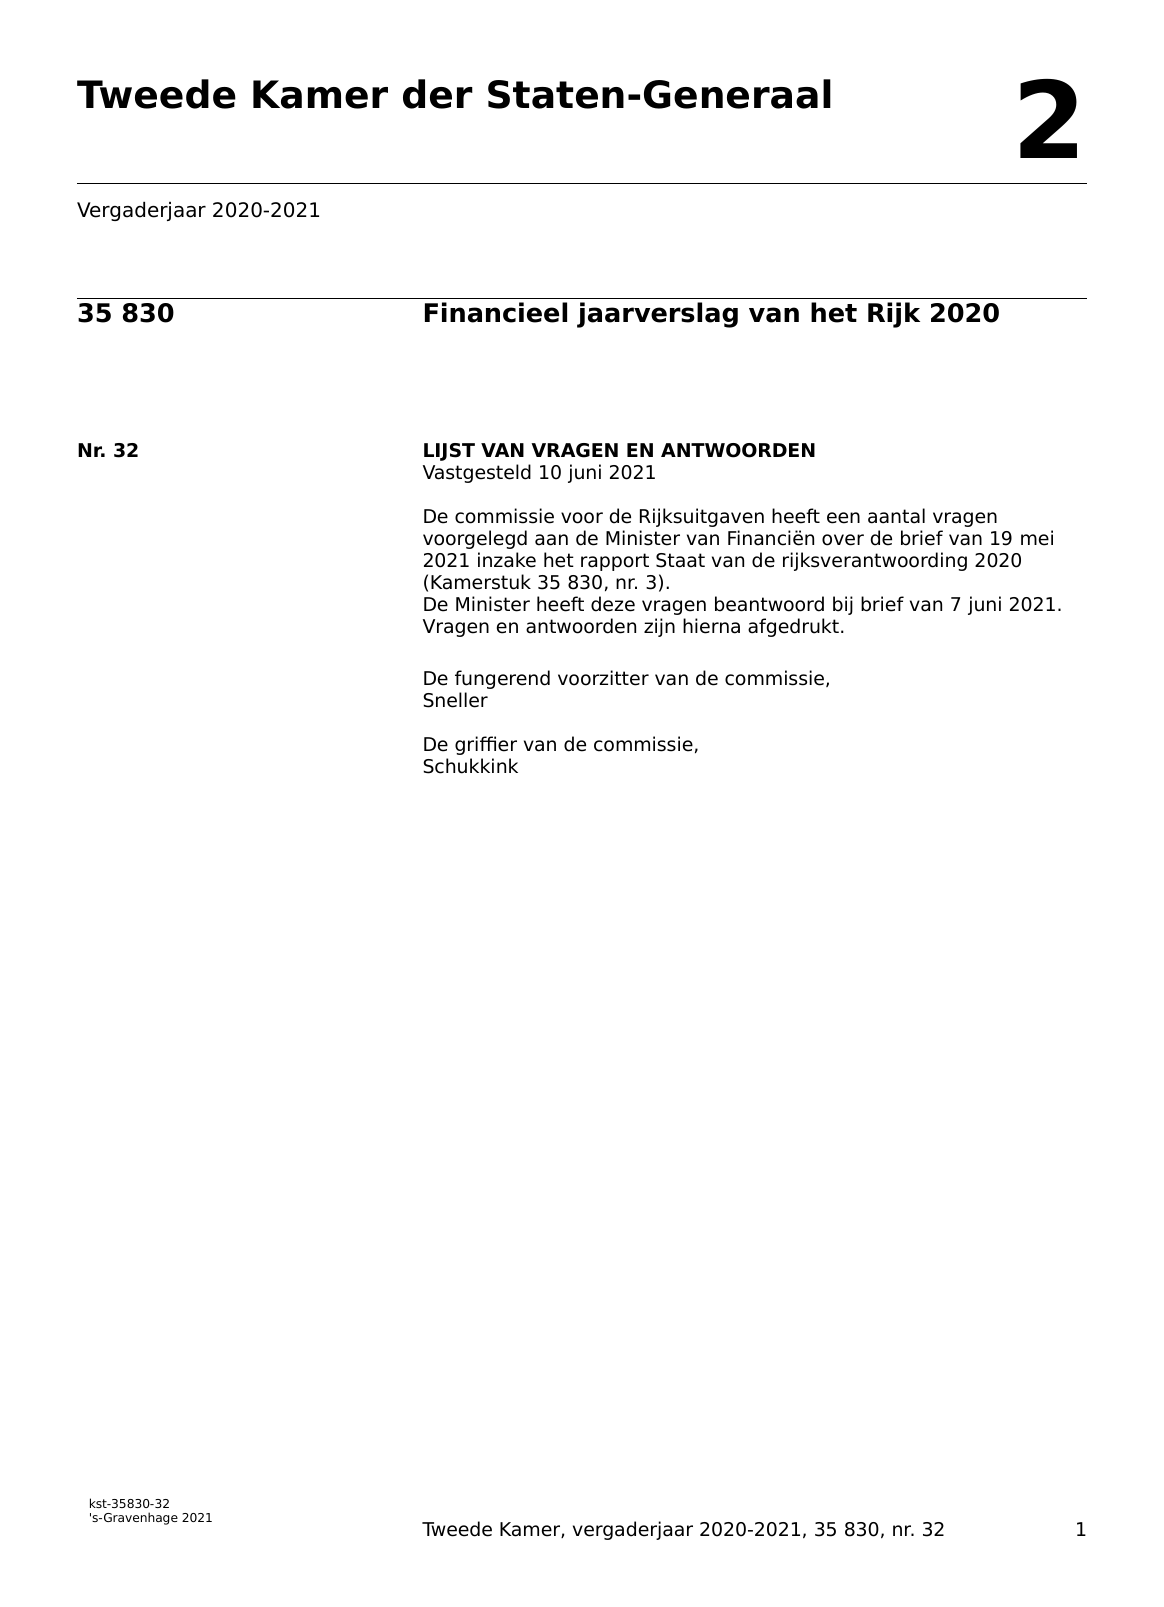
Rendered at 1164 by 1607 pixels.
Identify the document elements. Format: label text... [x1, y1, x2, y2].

text De fungerend voorzitter van de commissie, Sneller [422, 668, 1087, 712]
subtitle 35 830 Financieel jaarverslag van het Rijk 2020 [77, 299, 1087, 329]
table_cell Vergaderjaar 2020-2021 [77, 184, 1087, 298]
text kst-35830-32 [88, 1497, 323, 1511]
table_header 2 [886, 59, 1087, 183]
text Vastgesteld 10 juni 2021 [422, 462, 1087, 484]
text De Minister heeft deze vragen beantwoord bij brief van 7 juni 2021. Vragen en antwoorden zijn hierna afgedrukt. [422, 594, 1087, 638]
subtitle Nr. 32 LIJST VAN VRAGEN EN ANTWOORDEN [77, 440, 1087, 462]
text De commissie voor de Rijksuitgaven heeft een aantal vragen voorgelegd aan de Minister van Financiën over de brief van 19 mei 2021 inzake het rapport Staat van de rijksverantwoording 2020 (Kamerstuk 35 830, nr. 3). [422, 506, 1087, 594]
table_header Tweede Kamer der Staten-Generaal [77, 59, 886, 183]
text 's-Gravenhage 2021 [88, 1511, 323, 1525]
text De griffier van de commissie, Schukkink [422, 734, 1087, 778]
